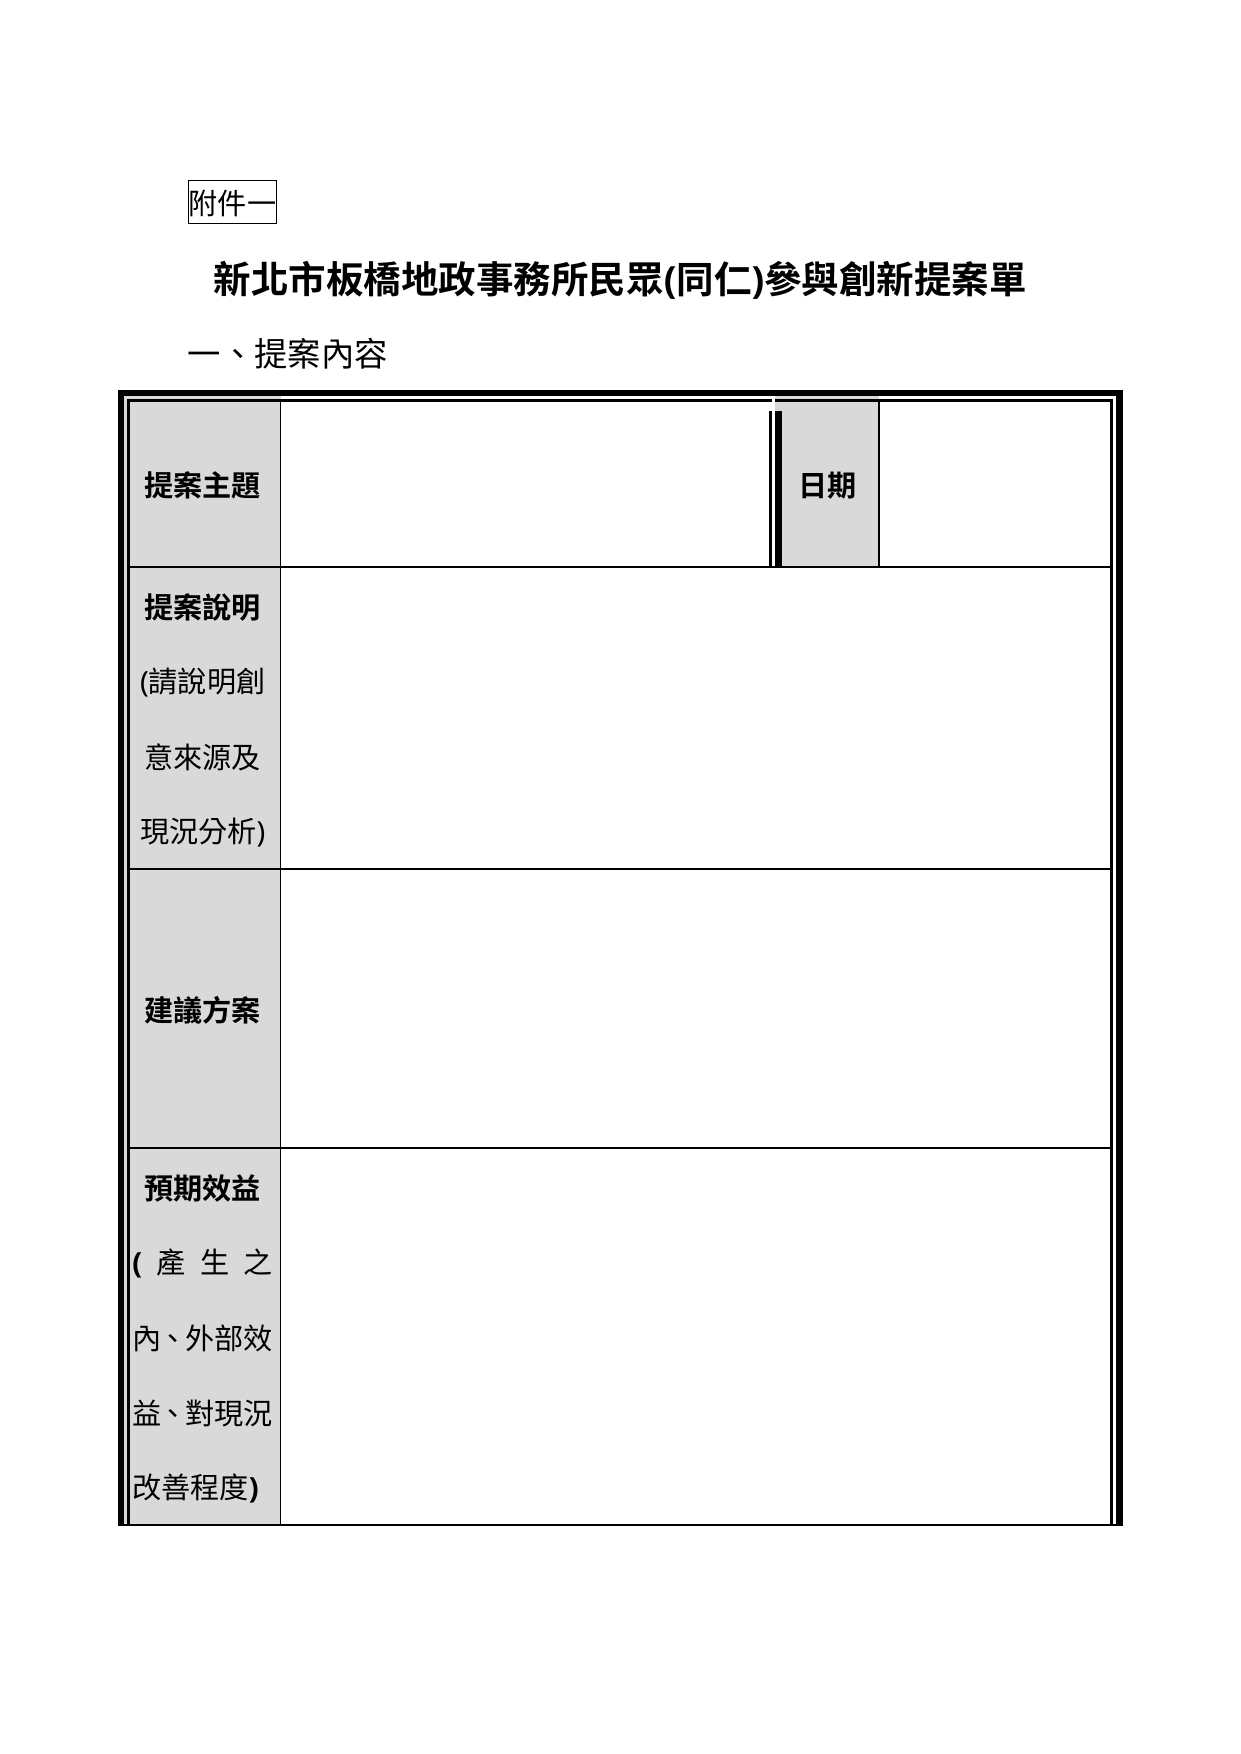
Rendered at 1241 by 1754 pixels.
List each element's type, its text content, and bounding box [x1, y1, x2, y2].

table_cell [281, 1149, 1110, 1524]
text 附件一 [187, 164, 1053, 239]
table_header [880, 402, 1110, 566]
table_cell [281, 870, 1110, 1147]
text 新北市板橋地政事務所民眾(同仁)參與創新提案單 [187, 239, 1053, 314]
table_cell 預期效益 (產生之內、外部效益、對現況改善程度) [130, 1149, 280, 1524]
table_header [281, 396, 775, 566]
table_header 提案主題 [124, 396, 281, 566]
table_cell [281, 568, 1110, 868]
text 一、提案內容 [187, 314, 1053, 389]
table_header 日期 [775, 402, 878, 566]
table_cell 提案說明 (請說明創意來源及現況分析) [130, 568, 280, 868]
table_header [879, 396, 1116, 566]
table_cell 建議方案 [130, 870, 280, 1147]
